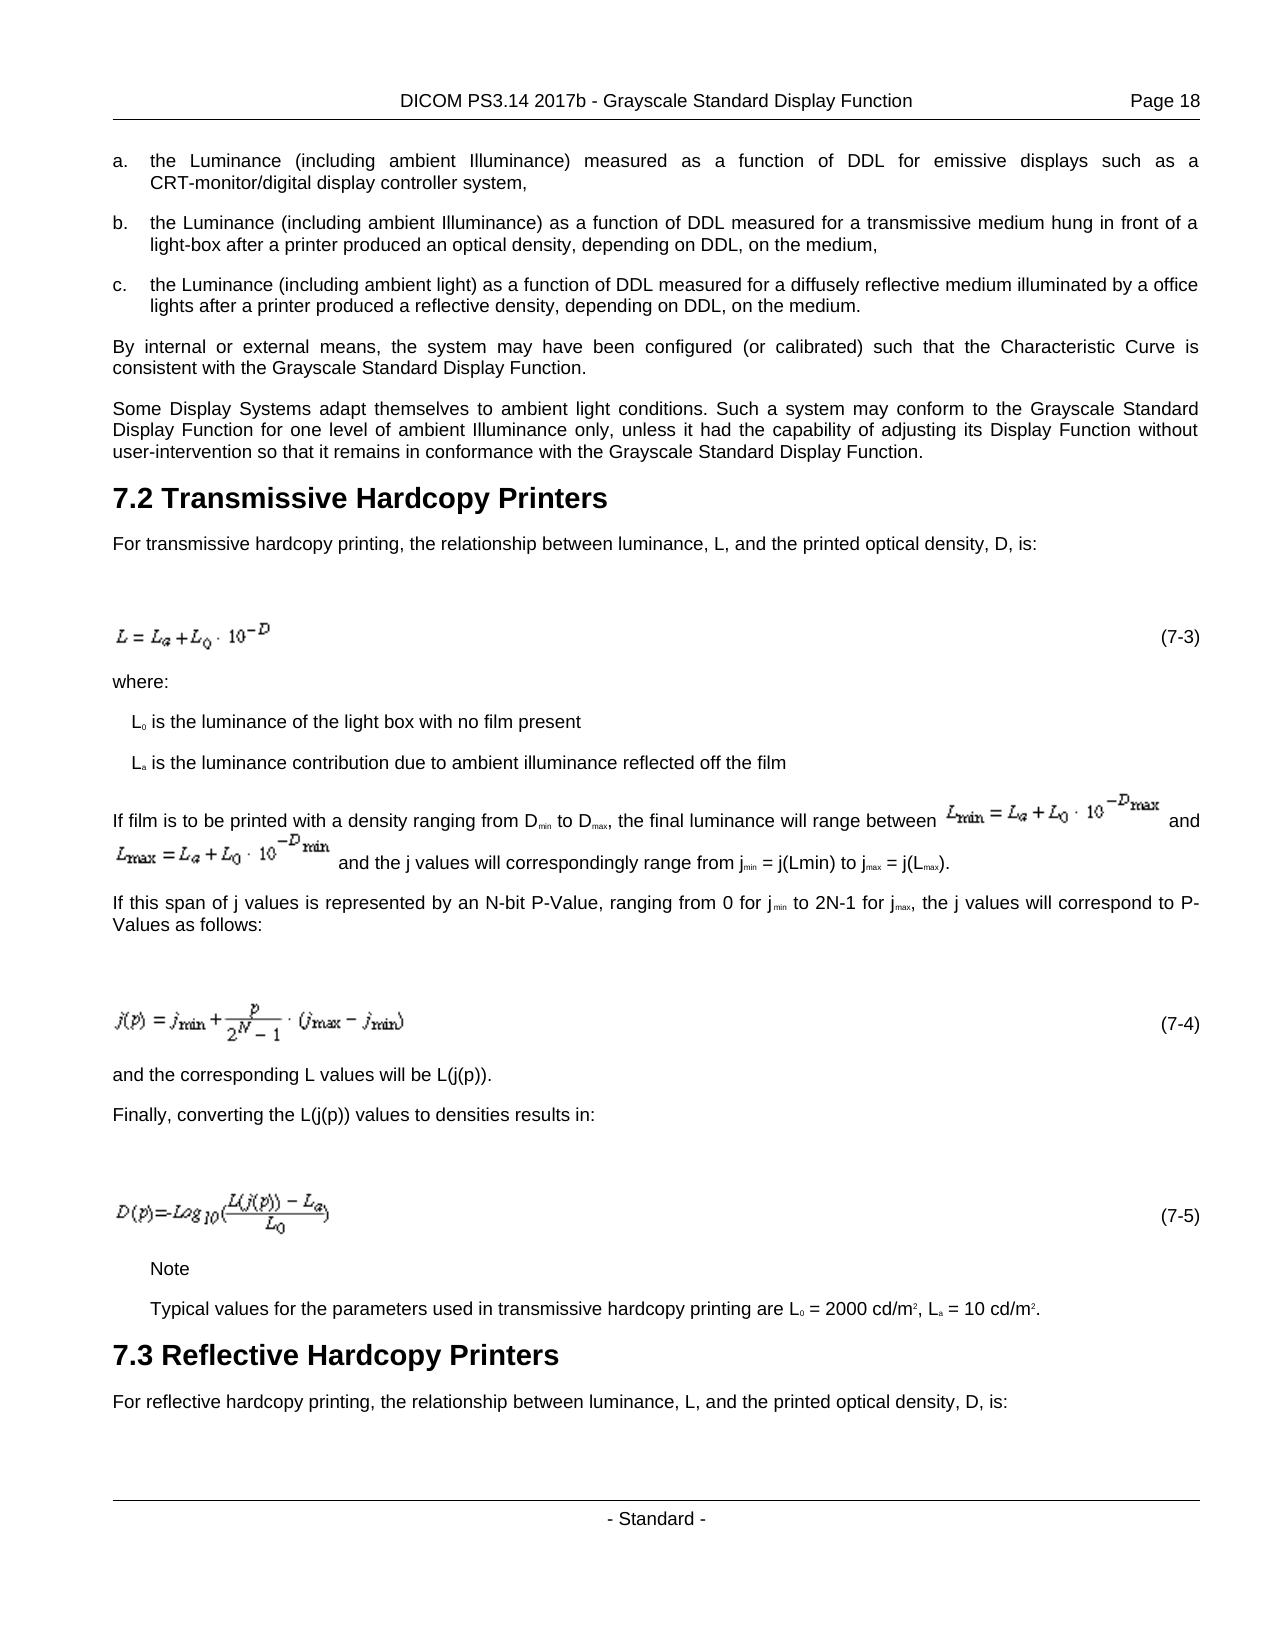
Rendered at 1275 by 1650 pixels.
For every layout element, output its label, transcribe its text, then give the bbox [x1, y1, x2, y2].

text 7.2 Transmissive Hardcopy Printers [112, 481, 1200, 514]
list the Luminance (including ambient Illuminance) as a function of DDL measured for a transmissive medium hung in front of a light-box after a printer produced an optical density, depending on DDL, on the medium, [112, 212, 1200, 255]
text For reflective hardcopy printing, the relationship between luminance, L, and the printed optical density, D, is: [112, 1391, 1200, 1412]
text La is the luminance contribution due to ambient illuminance reflected off the film [131, 752, 1200, 773]
text 7.3 Reflective Hardcopy Printers [112, 1338, 1200, 1372]
table_header (7-5) [1132, 1192, 1200, 1239]
text By internal or external means, the system may have been configured (or calibrated) such that the Characteristic Curve is consistent with the Grayscale Standard Display Function. [112, 336, 1200, 379]
picture [112, 1192, 335, 1239]
picture [112, 1001, 408, 1046]
table_header (7-3) [1132, 621, 1200, 652]
text where: [112, 671, 1200, 693]
picture [112, 831, 333, 870]
text L0 is the luminance of the light box with no film present [131, 711, 1200, 733]
picture [112, 621, 275, 653]
table_header (7-4) [1132, 1001, 1200, 1045]
table_header [275, 621, 1132, 652]
text If this span of j values is represented by an N-bit P-Value, ranging from 0 for jmin to 2N-1 for jmax, the j values will correspond to P-Values as follows: [112, 892, 1200, 935]
text Some Display Systems adapt themselves to ambient light conditions. Such a system may conform to the Grayscale Standard Display Function for one level of ambient Illuminance only, unless it had the capability of adjusting its Display Function without user-intervention so that it remains in conformance with the Grayscale Standard Display Function. [112, 397, 1200, 462]
list the Luminance (including ambient Illuminance) measured as a function of DDL for emissive displays such as a CRT-monitor/digital display controller system, [112, 150, 1200, 193]
text If film is to be printed with a density ranging from Dmin to Dmax, the final luminance will range between and and the j values will correspondingly range from jmin = j(Lmin) to jmax = j(Lmax). [112, 792, 1200, 873]
text Typical values for the parameters used in transmissive hardcopy printing are L0 = 2000 cd/m2, La = 10 cd/m2. [150, 1298, 1162, 1319]
text Note [150, 1258, 1162, 1279]
picture [942, 792, 1163, 828]
text Finally, converting the L(j(p)) values to densities results in: [112, 1104, 1200, 1126]
table_header [408, 1001, 1132, 1045]
text For transmissive hardcopy printing, the relationship between luminance, L, and the printed optical density, D, is: [112, 533, 1200, 555]
list the Luminance (including ambient light) as a function of DDL measured for a diffusely reflective medium illuminated by a office lights after a printer produced a reflective density, depending on DDL, on the medium. [112, 274, 1200, 317]
text and the corresponding L values will be L(j(p)). [112, 1064, 1200, 1085]
table_header [335, 1192, 1132, 1239]
